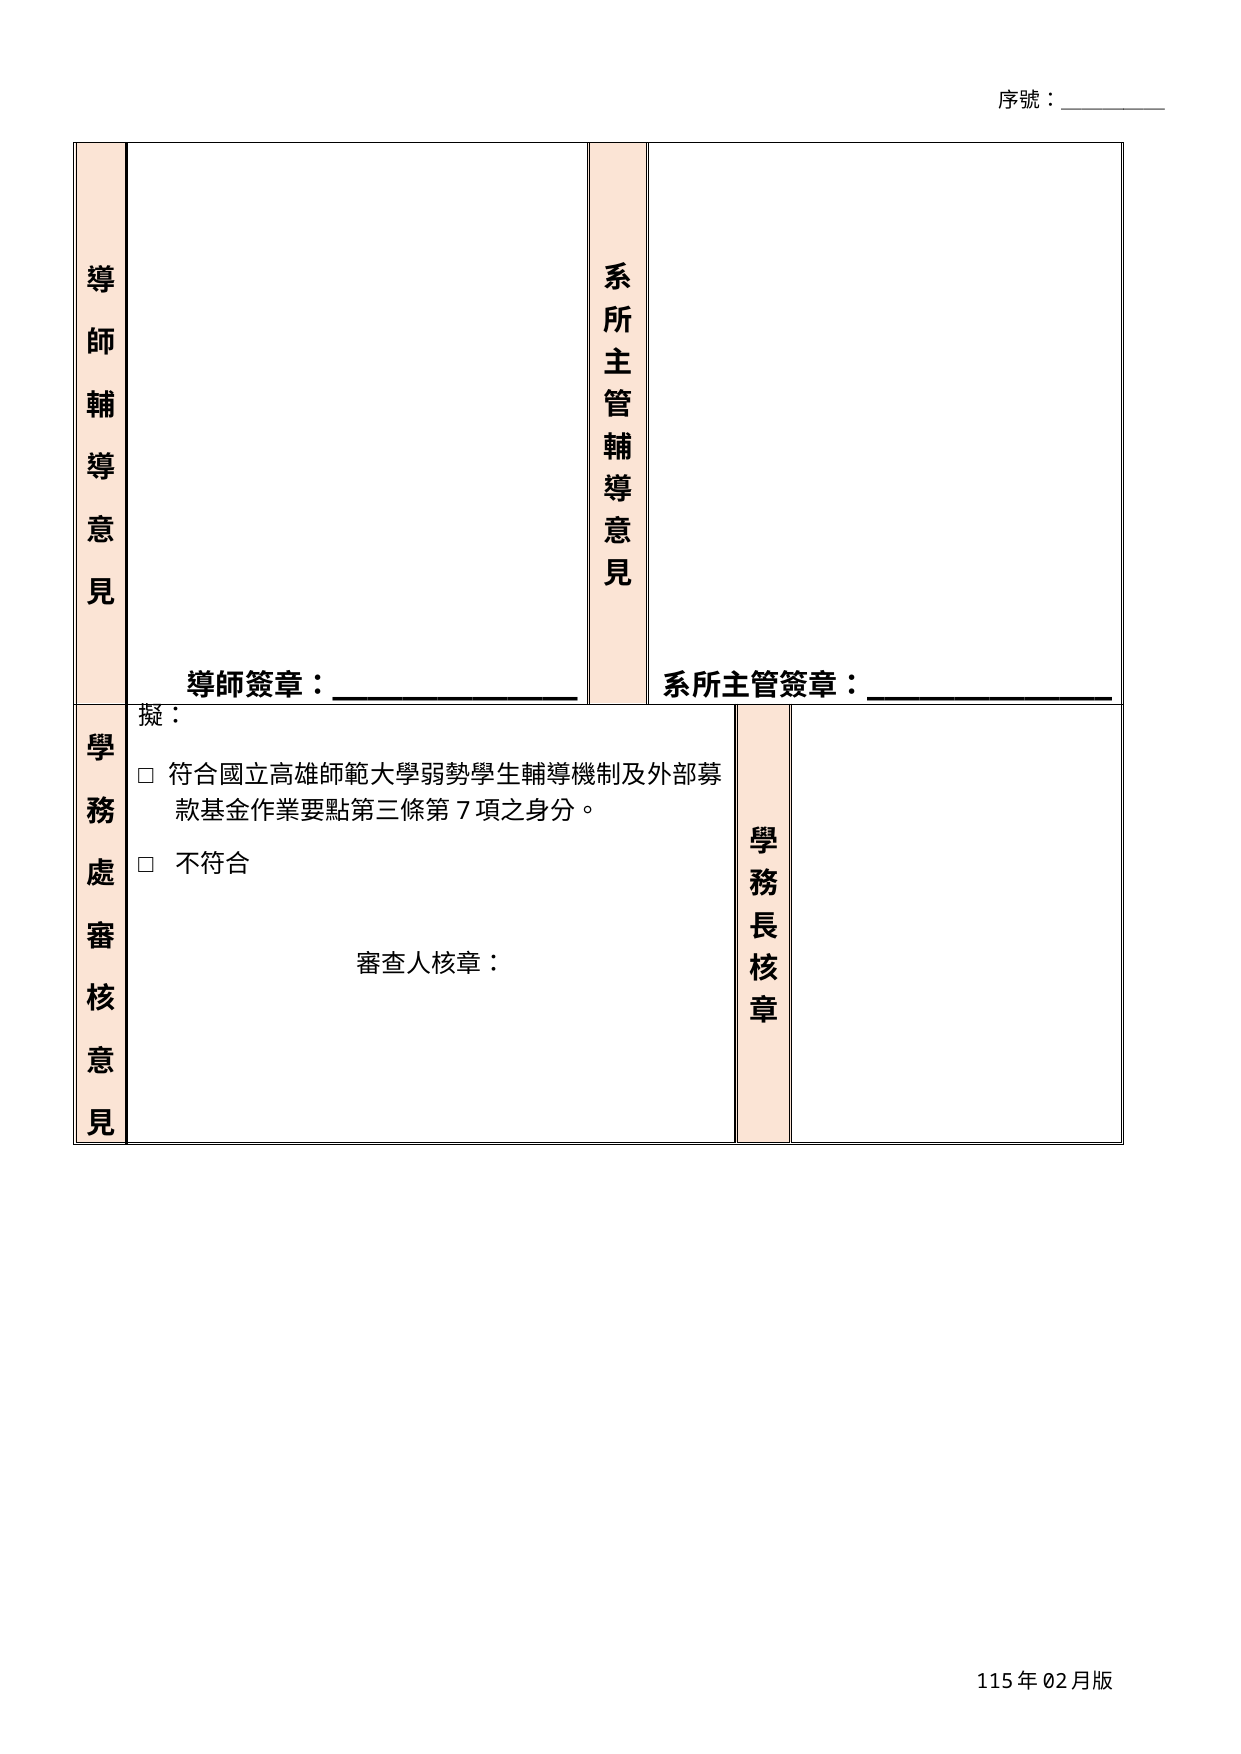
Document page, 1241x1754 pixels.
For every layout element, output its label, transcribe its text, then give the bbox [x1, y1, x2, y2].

table_cell 導師簽章：______________ [128, 143, 587, 703]
table_cell 系所主管簽章：______________ [649, 143, 1121, 703]
table_cell 學務處審核意見 [77, 705, 125, 1142]
table_cell 導師輔導意見 [77, 143, 125, 703]
table_cell [792, 705, 1121, 1142]
table_cell 學務長核章 [738, 705, 789, 1142]
table_cell 系所主管輔導意見 [590, 143, 646, 703]
table_cell 擬： □ 符合國立高雄師範大學弱勢學生輔導機制及外部募款基金作業要點第三條第7項之身分。 不符合 審查人核章： [128, 705, 734, 1142]
